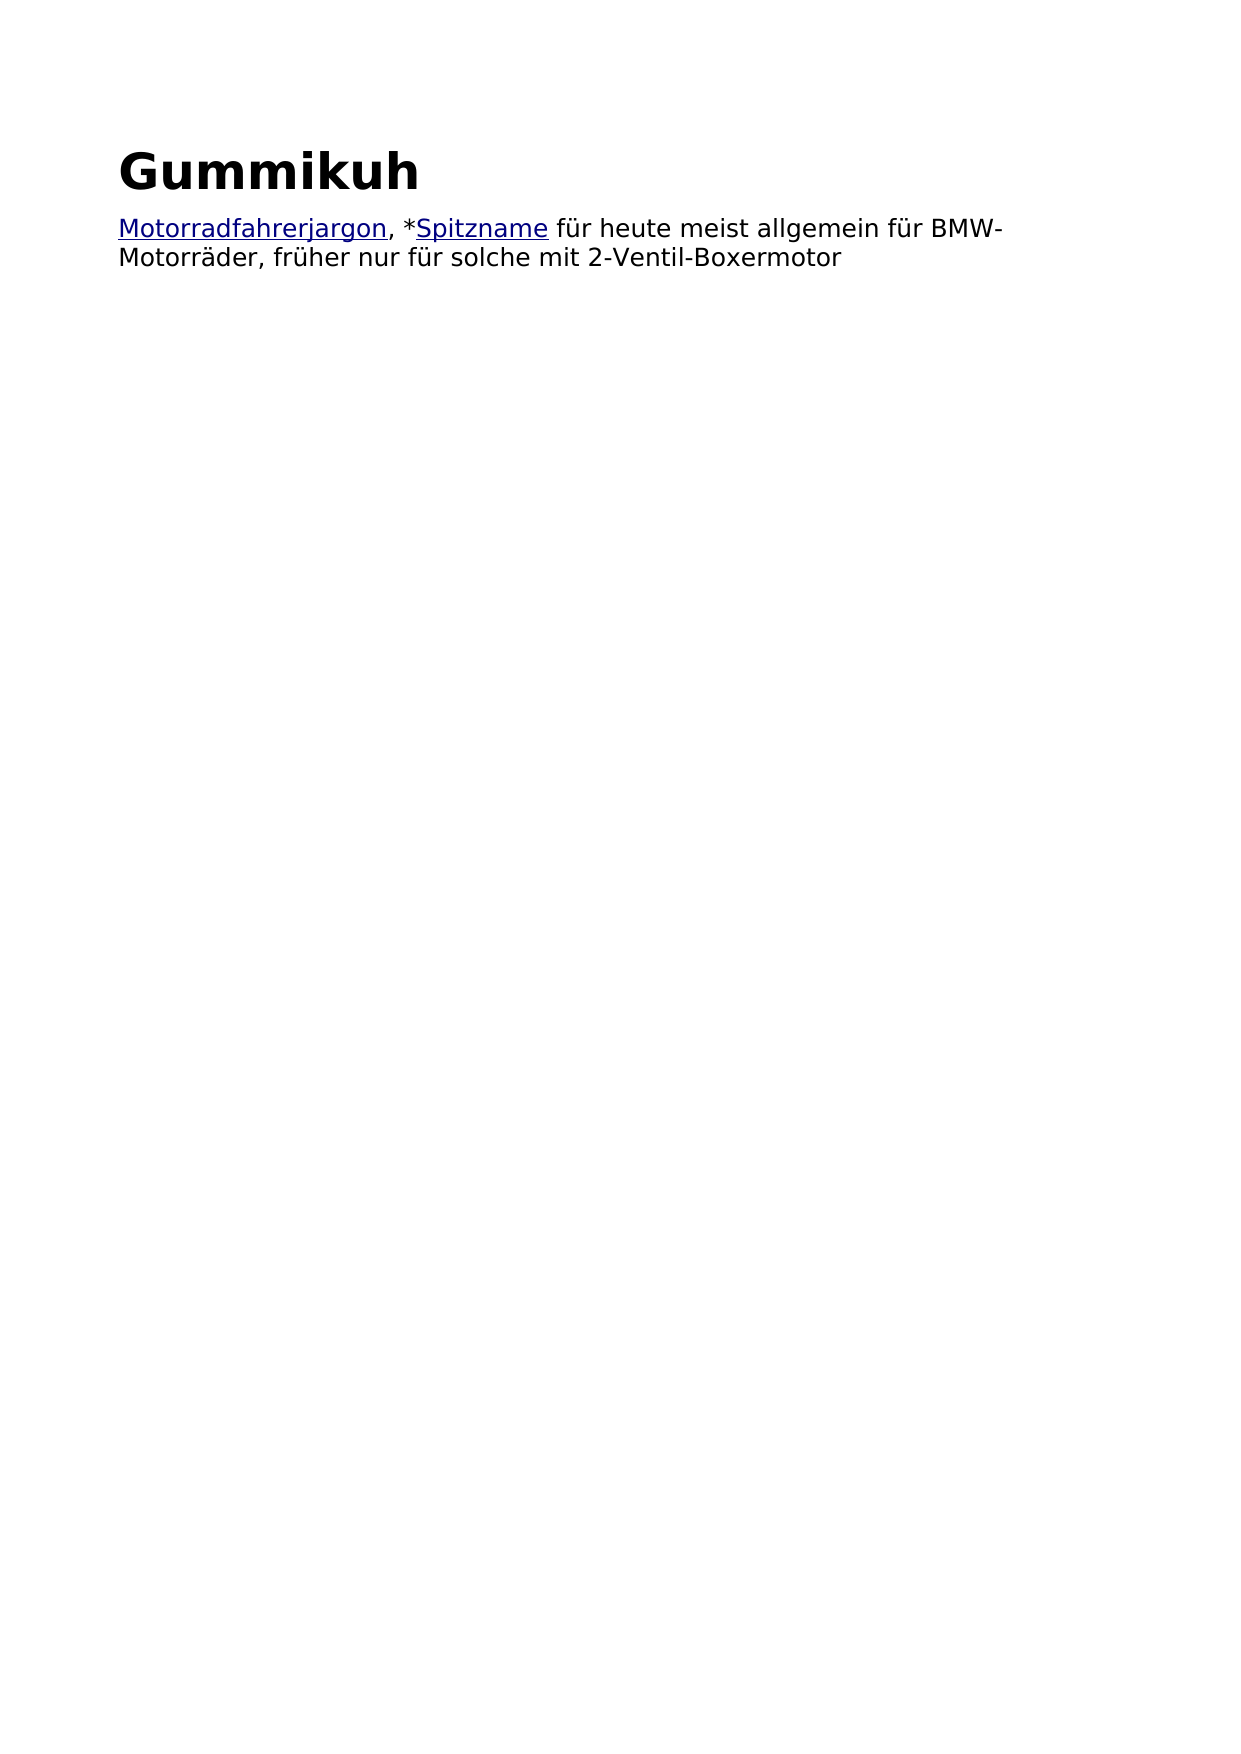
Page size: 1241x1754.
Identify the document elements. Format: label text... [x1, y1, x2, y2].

text Motorradfahrerjargon, *Spitzname für heute meist allgemein für BMW-Motorräder, früher nur für solche mit 2-Ventil-Boxermotor [118, 214, 1122, 272]
subtitle Gummikuh [118, 143, 1122, 201]
